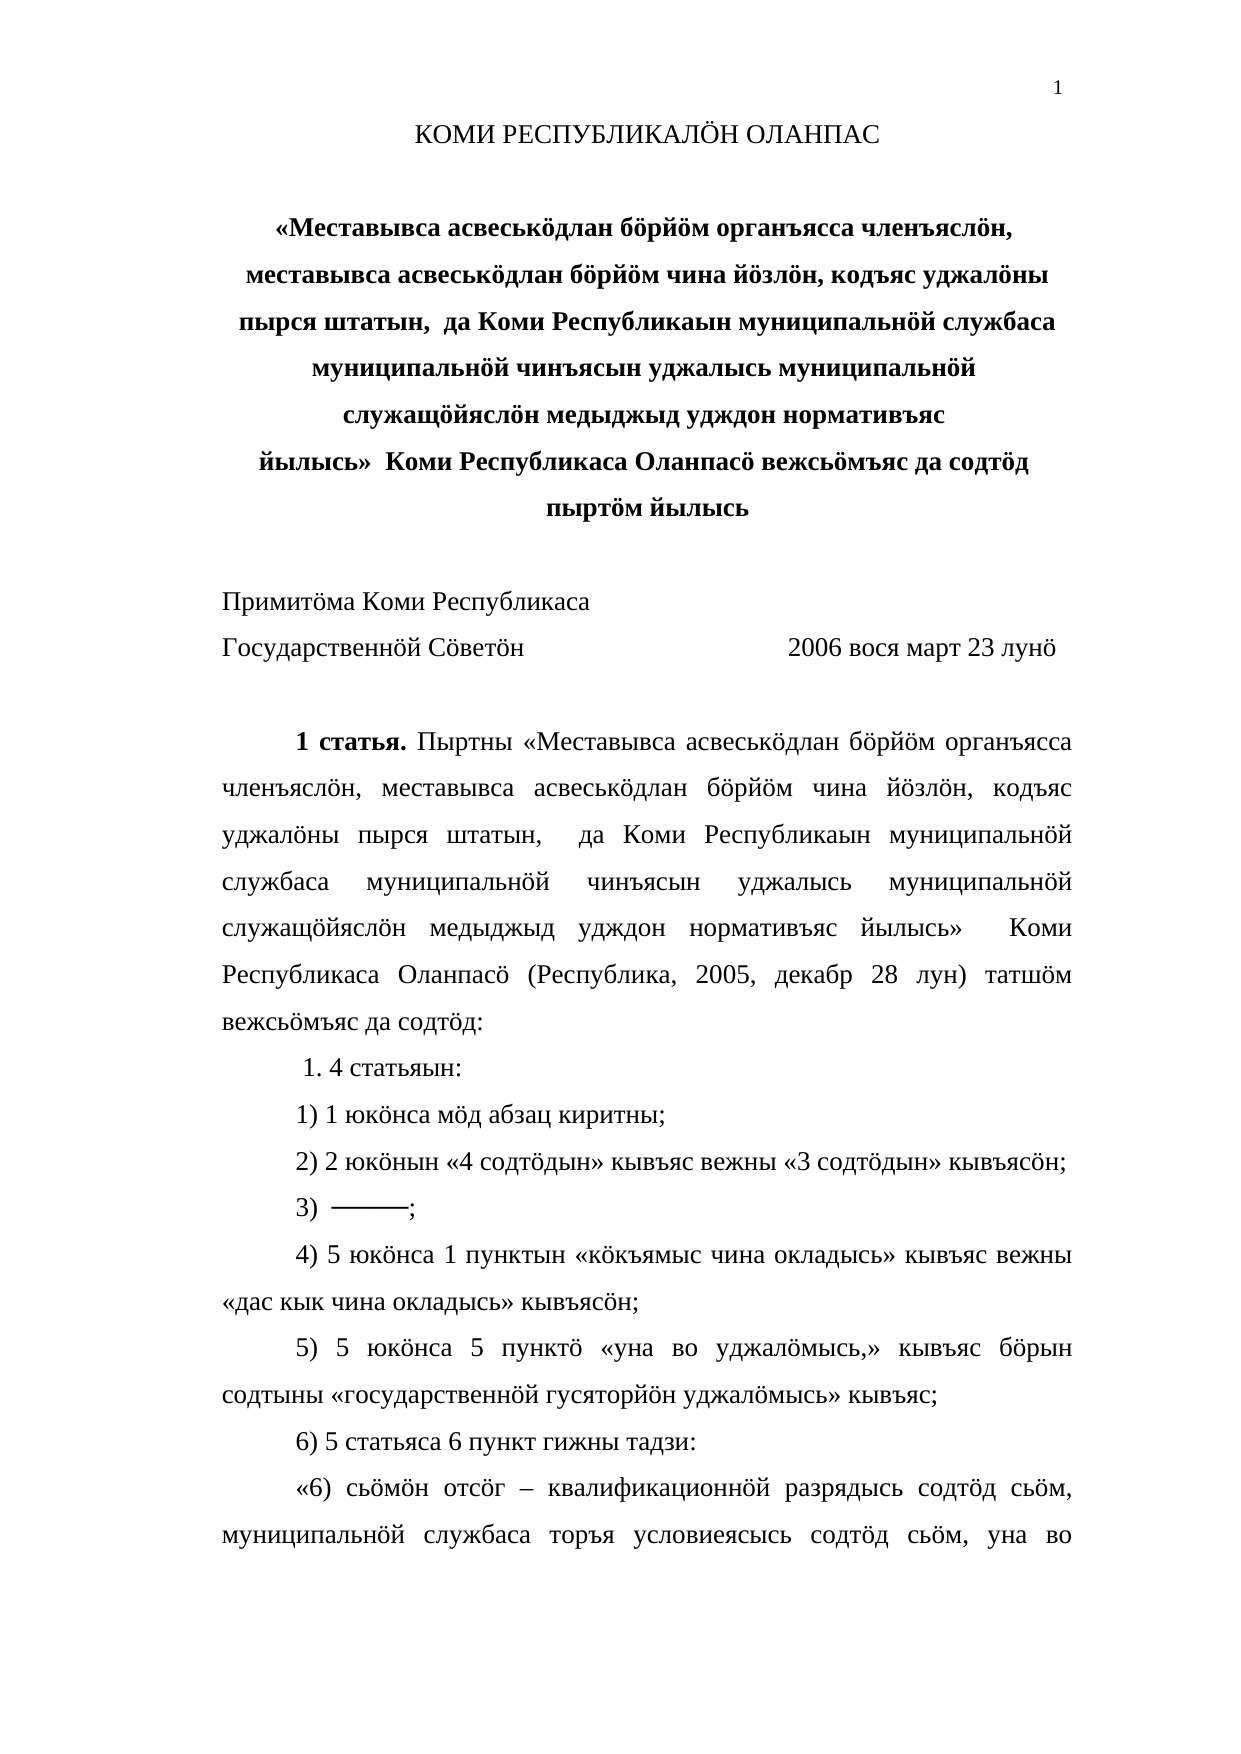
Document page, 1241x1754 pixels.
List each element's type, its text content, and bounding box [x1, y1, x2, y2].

text 5) 5 юкöнса 5 пунктö «уна во уджалöмысь,» кывъяс бöрын содтыны «государственнöй гусяторйöн уджалöмысь» кывъяс; [222, 1331, 1073, 1409]
text пыртöм йылысь [222, 491, 1073, 523]
text Примитöма Коми Республикаса [222, 585, 1073, 616]
text 3) ­­ ────; [222, 1191, 1073, 1223]
text 6) 5 статьяса 6 пункт гижны тадзи: [222, 1425, 1073, 1456]
text 4) 5 юкöнса 1 пунктын «кöкъямыс чина окладысь» кывъяс вежны «дас кык чина окладысь» кывъясöн; [222, 1238, 1073, 1316]
text служащöйяслöн медыджыд удждон нормативъяс [222, 398, 1073, 429]
text Государственнöй Сöветöн 2006 вося март 23 лунö [222, 631, 1073, 663]
text «Меставывса асвеськöдлан бöрйöм органъясса членъяслöн, [222, 211, 1073, 243]
text КОМИ РЕСПУБЛИКАЛÖН ОЛАНПАС [222, 118, 1073, 149]
text 1. 4 статьяын: [222, 1051, 1073, 1083]
text «6) сьöмöн отсöг – квалификационнöй разрядысь содтöд сьöм, муниципальнöй службаса торъя условиеясысь содтöд сьöм, уна во [222, 1471, 1073, 1549]
text 1) 1 юкöнса мöд абзац киритны; [222, 1098, 1073, 1129]
text меставывса асвеськöдлан бöрйöм чина йöзлöн, кодъяс уджалöны пырся штатын, да Коми Республикаын муниципальнöй службаса муниципальнöй чинъясын уджалысь муниципальнöй [222, 258, 1073, 383]
text йылысь» Коми Республикаса Оланпасö вежсьöмъяс да содтöд [222, 445, 1073, 476]
text 2) 2 юкöнын «4 содтöдын» кывъяс вежны «3 содтöдын» кывъясöн; [222, 1145, 1073, 1176]
text 1 статья. Пыртны «Меставывса асвеськöдлан бöрйöм органъясса членъяслöн, меставывса асвеськöдлан бöрйöм чина йöзлöн, кодъяс уджалöны пырся штатын, да Коми Республикаын муниципальнöй службаса муниципальнöй чинъясын уджалысь муниципальнöй служащöйяслöн медыджыд удждон нормативъяс йылысь» Коми Республикаса Оланпасö (Республика, 2005, декабр 28 лун) татшöм вежсьöмъяс да содтöд: [222, 725, 1073, 1036]
